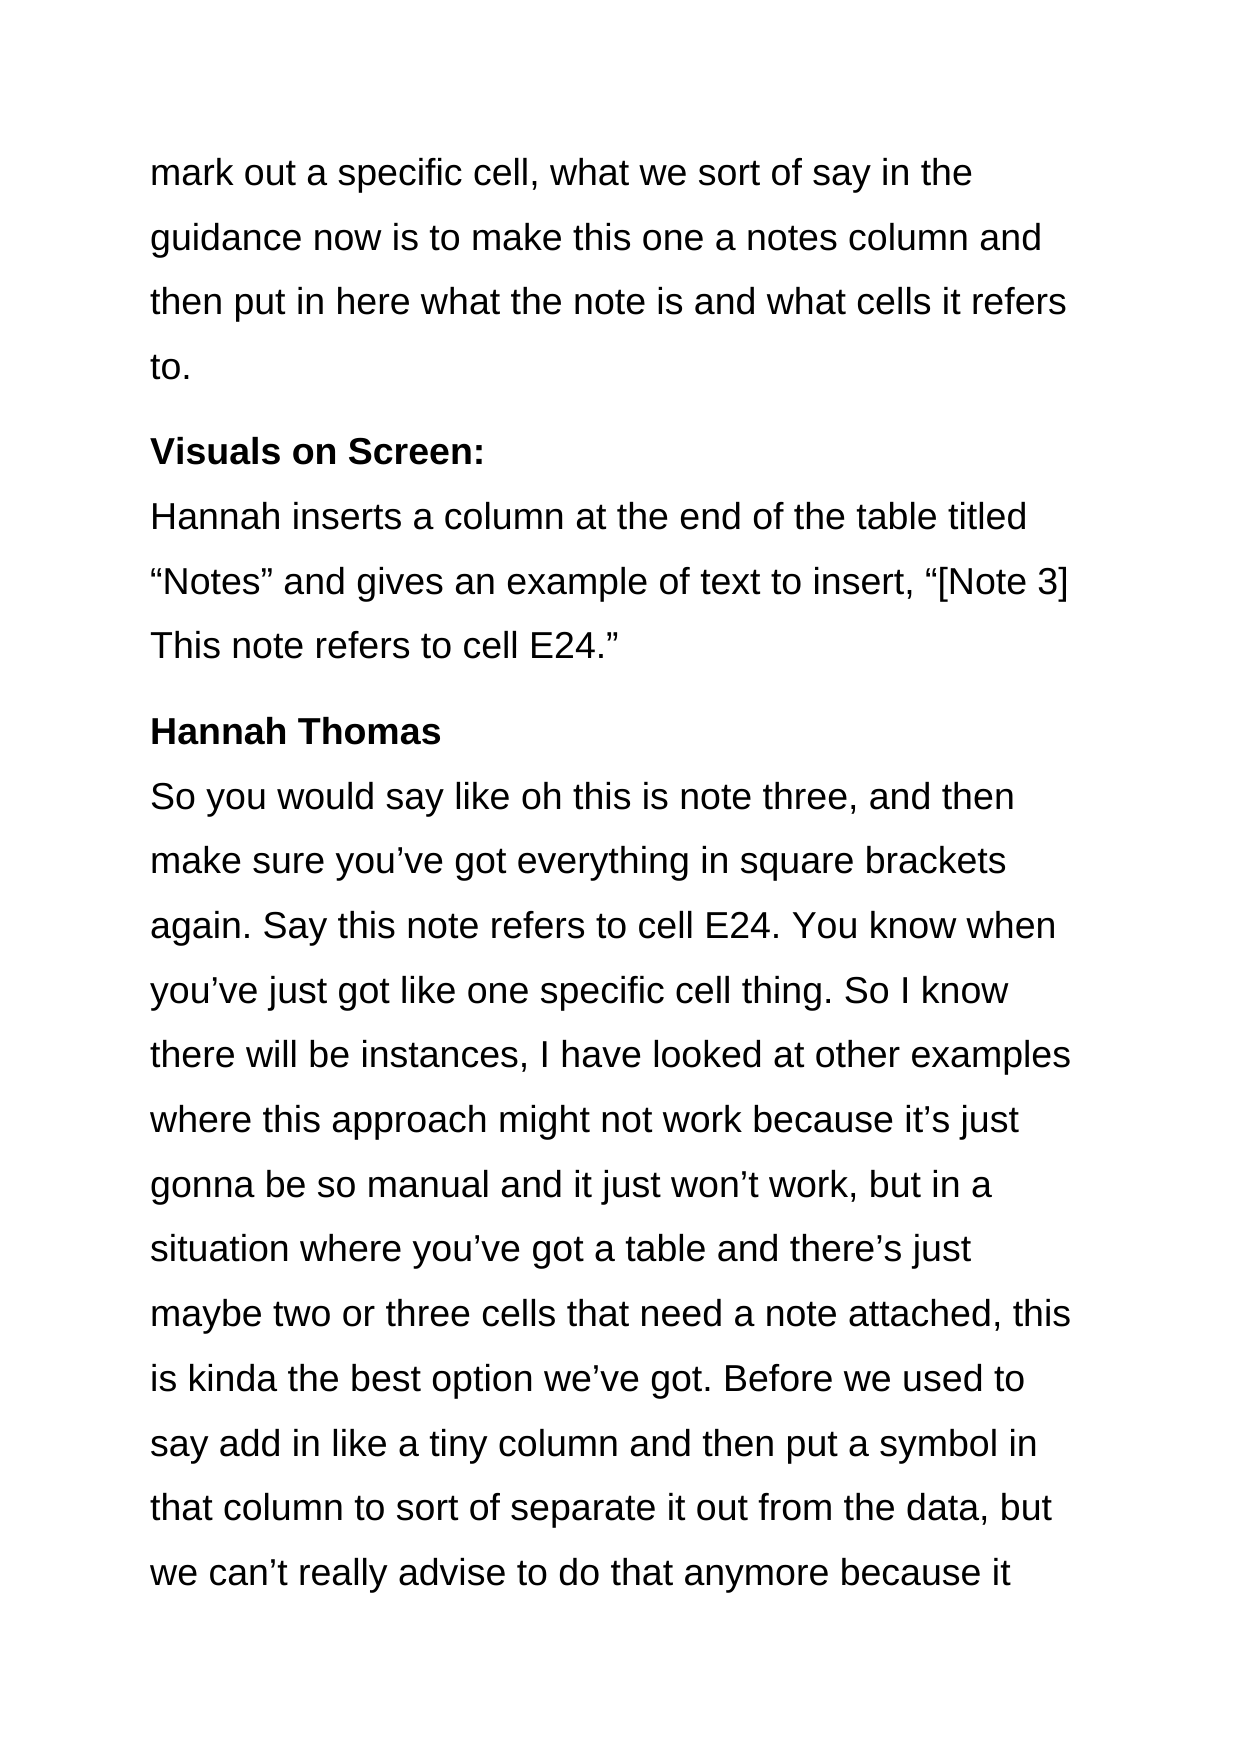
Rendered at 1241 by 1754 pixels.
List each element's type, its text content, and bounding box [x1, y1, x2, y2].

subtitle Visuals on Screen: [150, 429, 1090, 473]
text So you would say like oh this is note three, and then make sure you’ve got everything in square brackets again. Say this note refers to cell E24. You know when you’ve just got like one specific cell thing. So I know there will be instances, I have looked at other examples where this approach might not work because it’s just gonna be so manual and it just won’t work, but in a situation where you’ve got a table and there’s just maybe two or three cells that need a note attached, this is kinda the best option we’ve got. Before we used to say add in like a tiny column and then put a symbol in that column to sort of separate it out from the data, but we can’t really advise to do that anymore because it [150, 774, 1090, 1593]
text mark out a specific cell, what we sort of say in the guidance now is to make this one a notes column and then put in here what the note is and what cells it refers to. [150, 150, 1090, 387]
text Hannah inserts a column at the end of the table titled “Notes” and gives an example of text to insert, “[Note 3] This note refers to cell E24.” [150, 494, 1090, 667]
subtitle Hannah Thomas [150, 709, 1090, 752]
